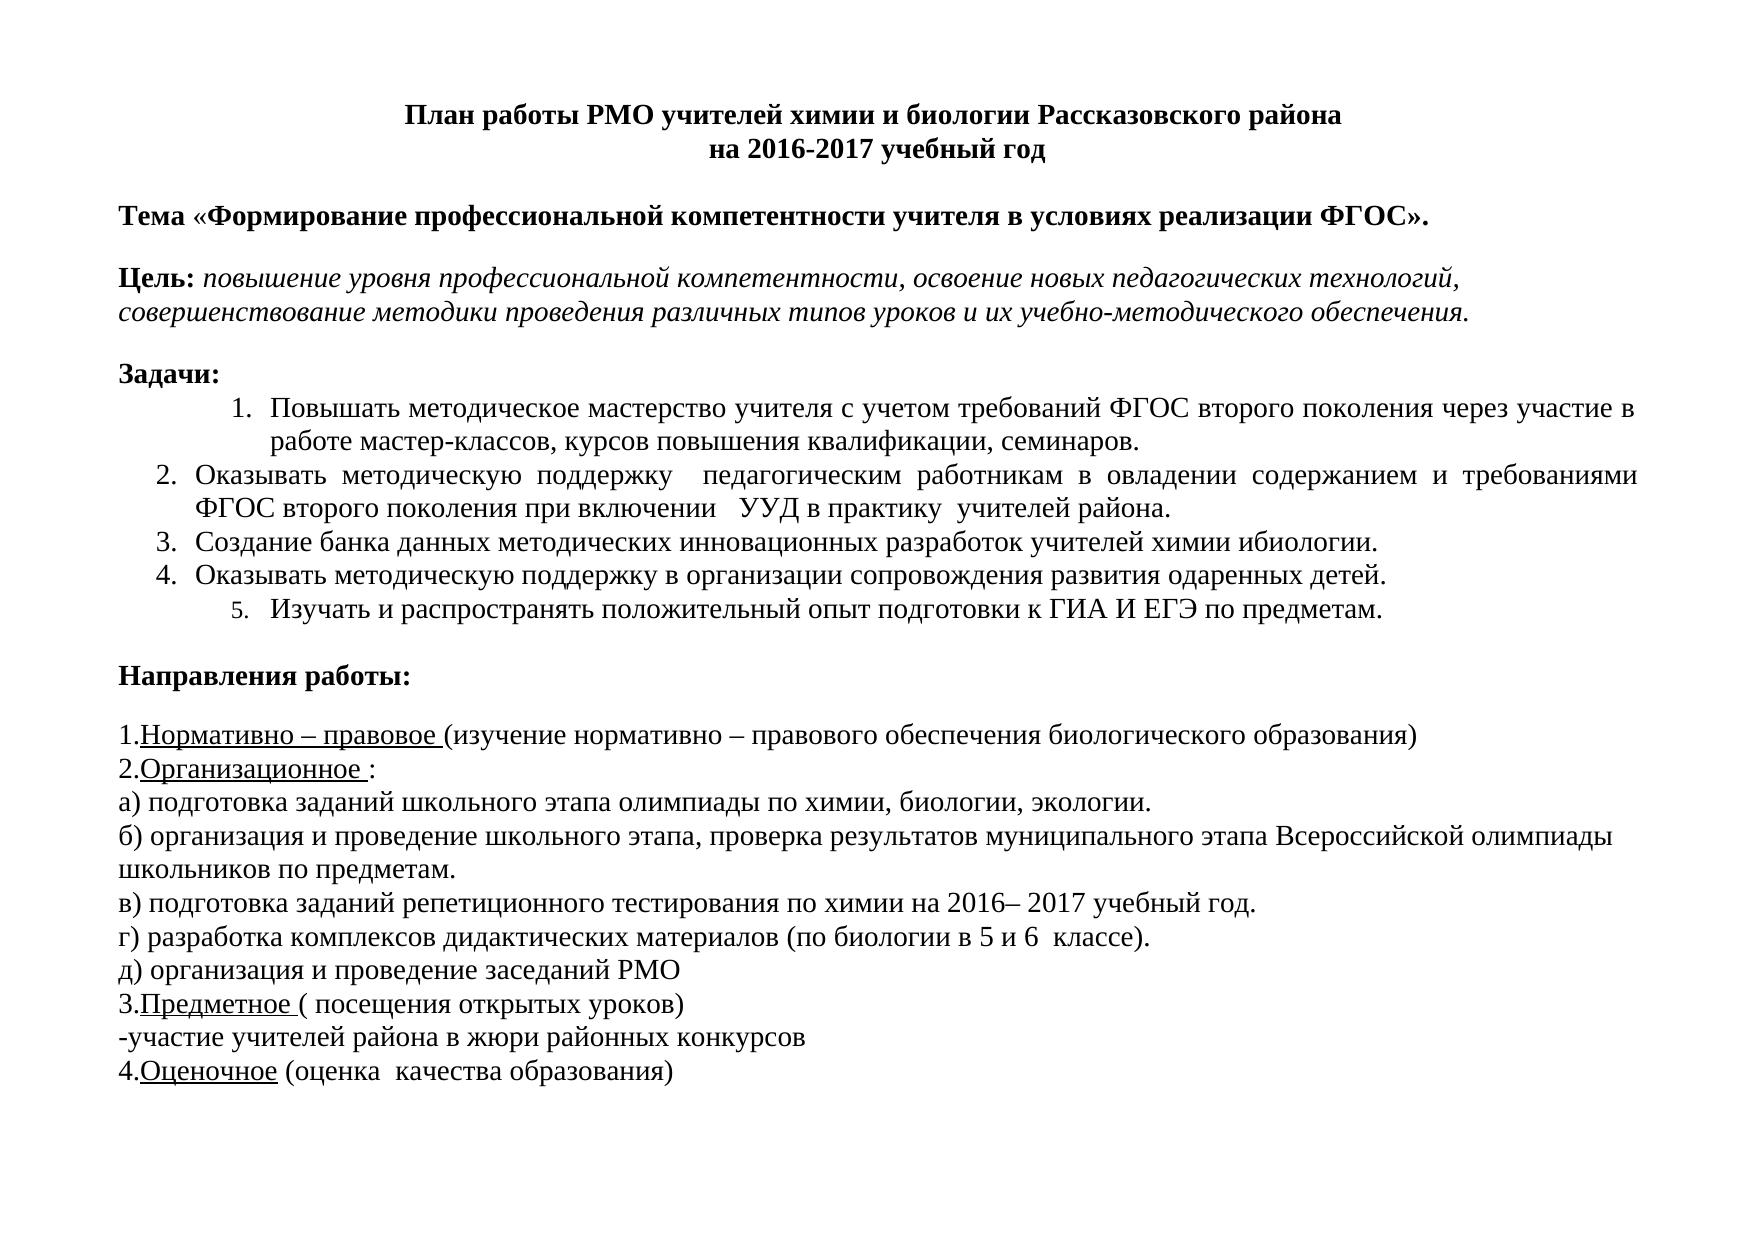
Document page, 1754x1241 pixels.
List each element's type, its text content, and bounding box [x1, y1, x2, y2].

text 3.Предметное ( посещения открытых уроков) [118, 986, 1636, 1019]
list Повышать методическое мастерство учителя с учетом требований ФГОС второго поколения через участие в работе мастер-классов, курсов повышения квалификации, семинаров. [231, 390, 1636, 457]
text Тема «Формирование профессиональной компетентности учителя в условиях реализации ФГОС». [118, 198, 1636, 232]
list Изучать и распространять положительный опыт подготовки к ГИА И ЕГЭ по предметам. [231, 591, 1636, 624]
text 4.Оценочное (оценка качества образования) [118, 1053, 1636, 1086]
text Цель: повышение уровня профессиональной компетентности, освоение новых педагогических технологий, совершенствование методики проведения различных типов уроков и их учебно-методического обеспечения. [118, 260, 1636, 327]
text -участие учителей района в жюри районных конкурсов [118, 1019, 1636, 1053]
text д) организация и проведение заседаний РМО [118, 952, 1636, 986]
list Оказывать методическую поддержку педагогическим работникам в овладении содержанием и требованиями ФГОС второго поколения при включении УУД в практику учителей района. [156, 457, 1639, 524]
text Задачи: [118, 356, 1636, 390]
text б) организация и проведение школьного этапа, проверка результатов муниципального этапа Всероссийской олимпиады школьников по предметам. [118, 818, 1636, 885]
list Создание банка данных методических инновационных разработок учителей химии ибиологии. [156, 524, 1639, 557]
text Направления работы: [118, 658, 1636, 692]
text 2.Организационное : [118, 751, 1636, 784]
list Оказывать методическую поддержку в организации сопровождения развития одаренных детей. [156, 557, 1639, 591]
text 1.Нормативно – правовое (изучение нормативно – правового обеспечения биологического образования) [118, 717, 1636, 751]
text в) подготовка заданий репетиционного тестирования по химии на 2016– 2017 учебный год. [118, 885, 1636, 919]
text а) подготовка заданий школьного этапа олимпиады по химии, биологии, экологии. [118, 784, 1636, 818]
text План работы РМО учителей химии и биологии Рассказовского района на 2016-2017 учебный год [118, 97, 1636, 164]
text г) разработка комплексов дидактических материалов (по биологии в 5 и 6 классе). [118, 919, 1636, 952]
